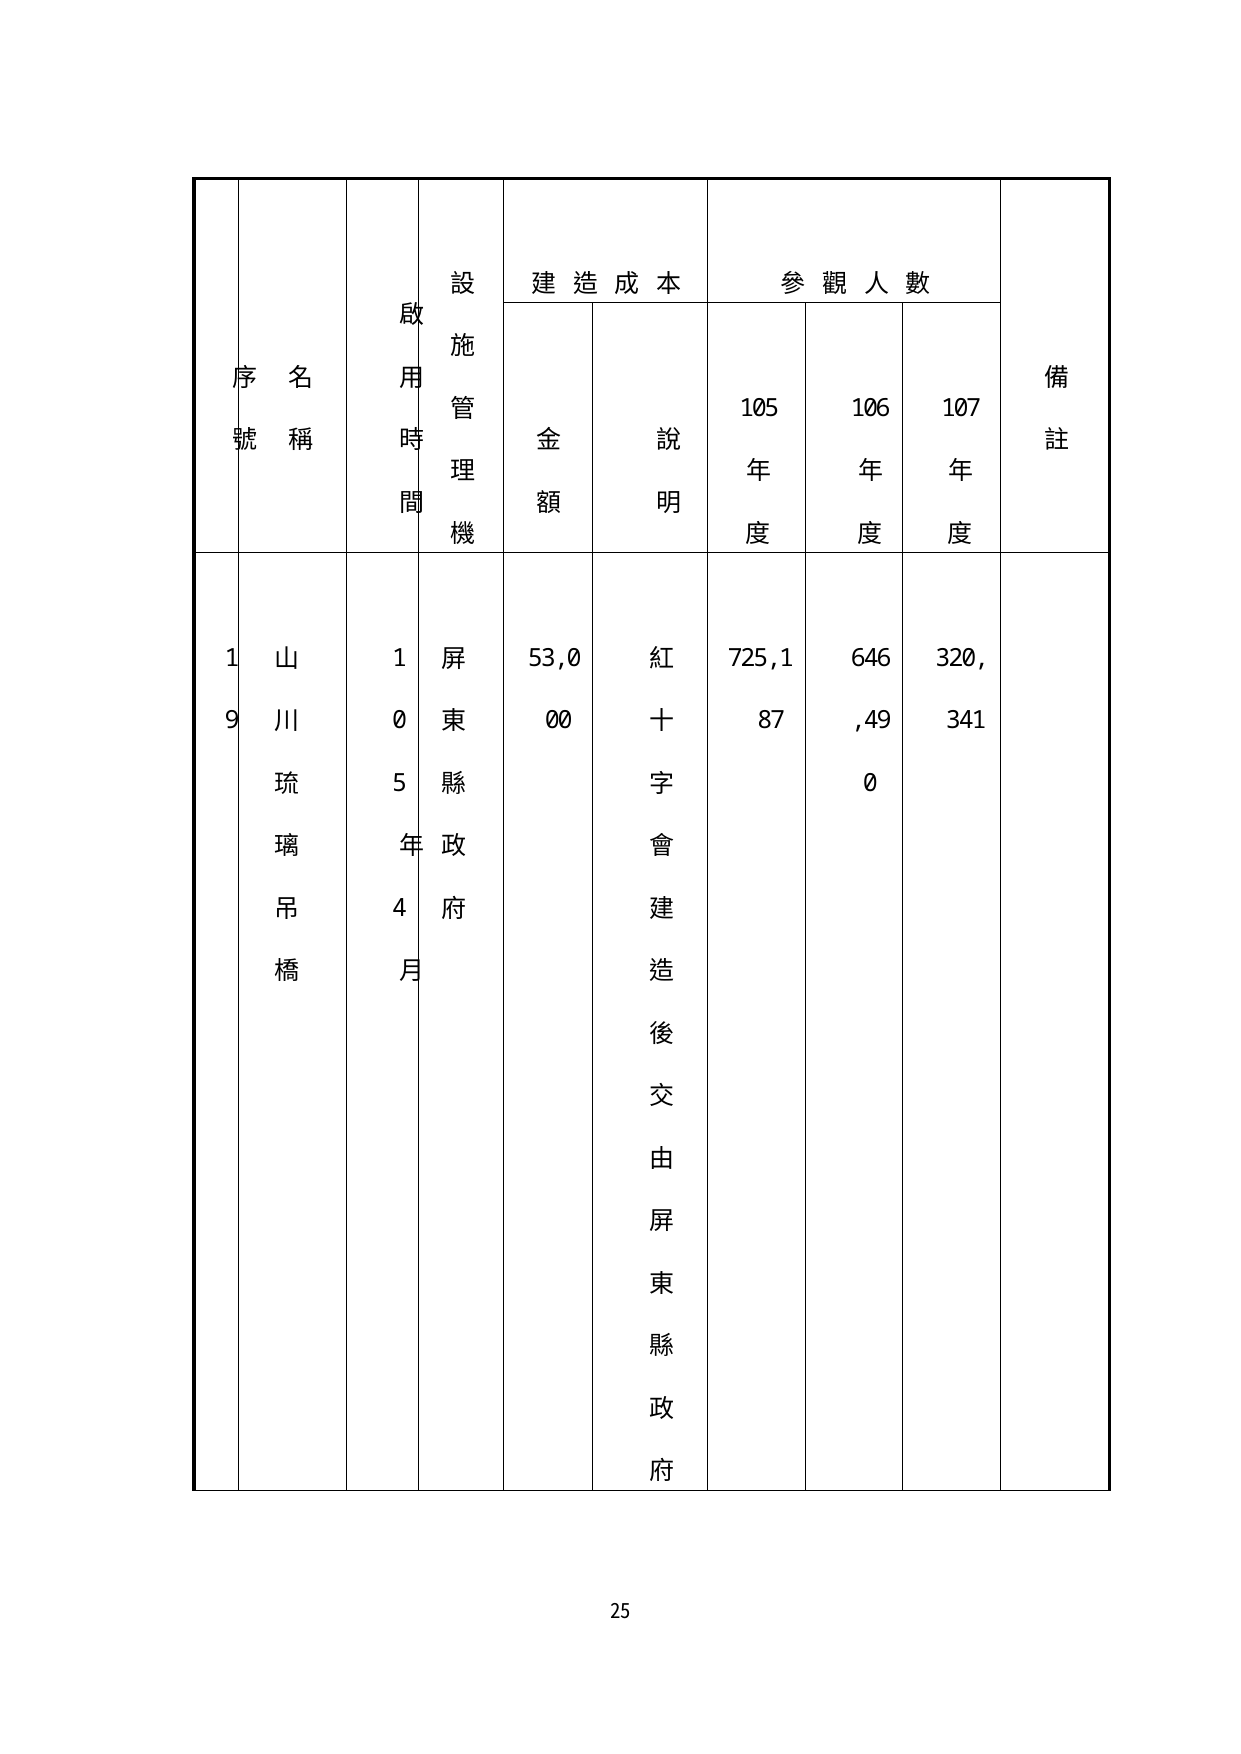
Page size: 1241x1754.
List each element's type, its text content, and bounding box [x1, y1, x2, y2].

table_cell 屏東縣政府 [419, 553, 503, 1490]
table_cell 320,341 [903, 553, 1000, 1490]
table_cell 19 [196, 553, 238, 1490]
table_cell 105年度 [708, 303, 805, 552]
table_header 建造成本 [504, 180, 707, 302]
table_cell 紅十字會建造後交由屏東縣政府 [593, 553, 707, 1490]
table_cell 金額 [504, 303, 592, 552]
table_header 備註 [1001, 180, 1108, 552]
table_cell 說明 [593, 303, 707, 552]
table_cell 山川琉璃吊橋 [239, 553, 346, 1490]
table_cell 646,490 [806, 553, 902, 1490]
table_header 啟用時間 [347, 180, 418, 552]
table_header 設施管理機關 [419, 180, 503, 552]
table_cell 107年度 [903, 303, 1000, 552]
table_cell 53,000 [504, 553, 592, 1490]
table_header 序號 [196, 180, 238, 552]
table_cell 106年度 [806, 303, 902, 552]
table_header 名稱 [239, 180, 346, 552]
table_cell 725,187 [708, 553, 805, 1490]
table_cell 105年4月 [347, 553, 418, 1490]
table_cell [1001, 553, 1108, 1490]
table_header 參觀人數 [708, 180, 1000, 302]
